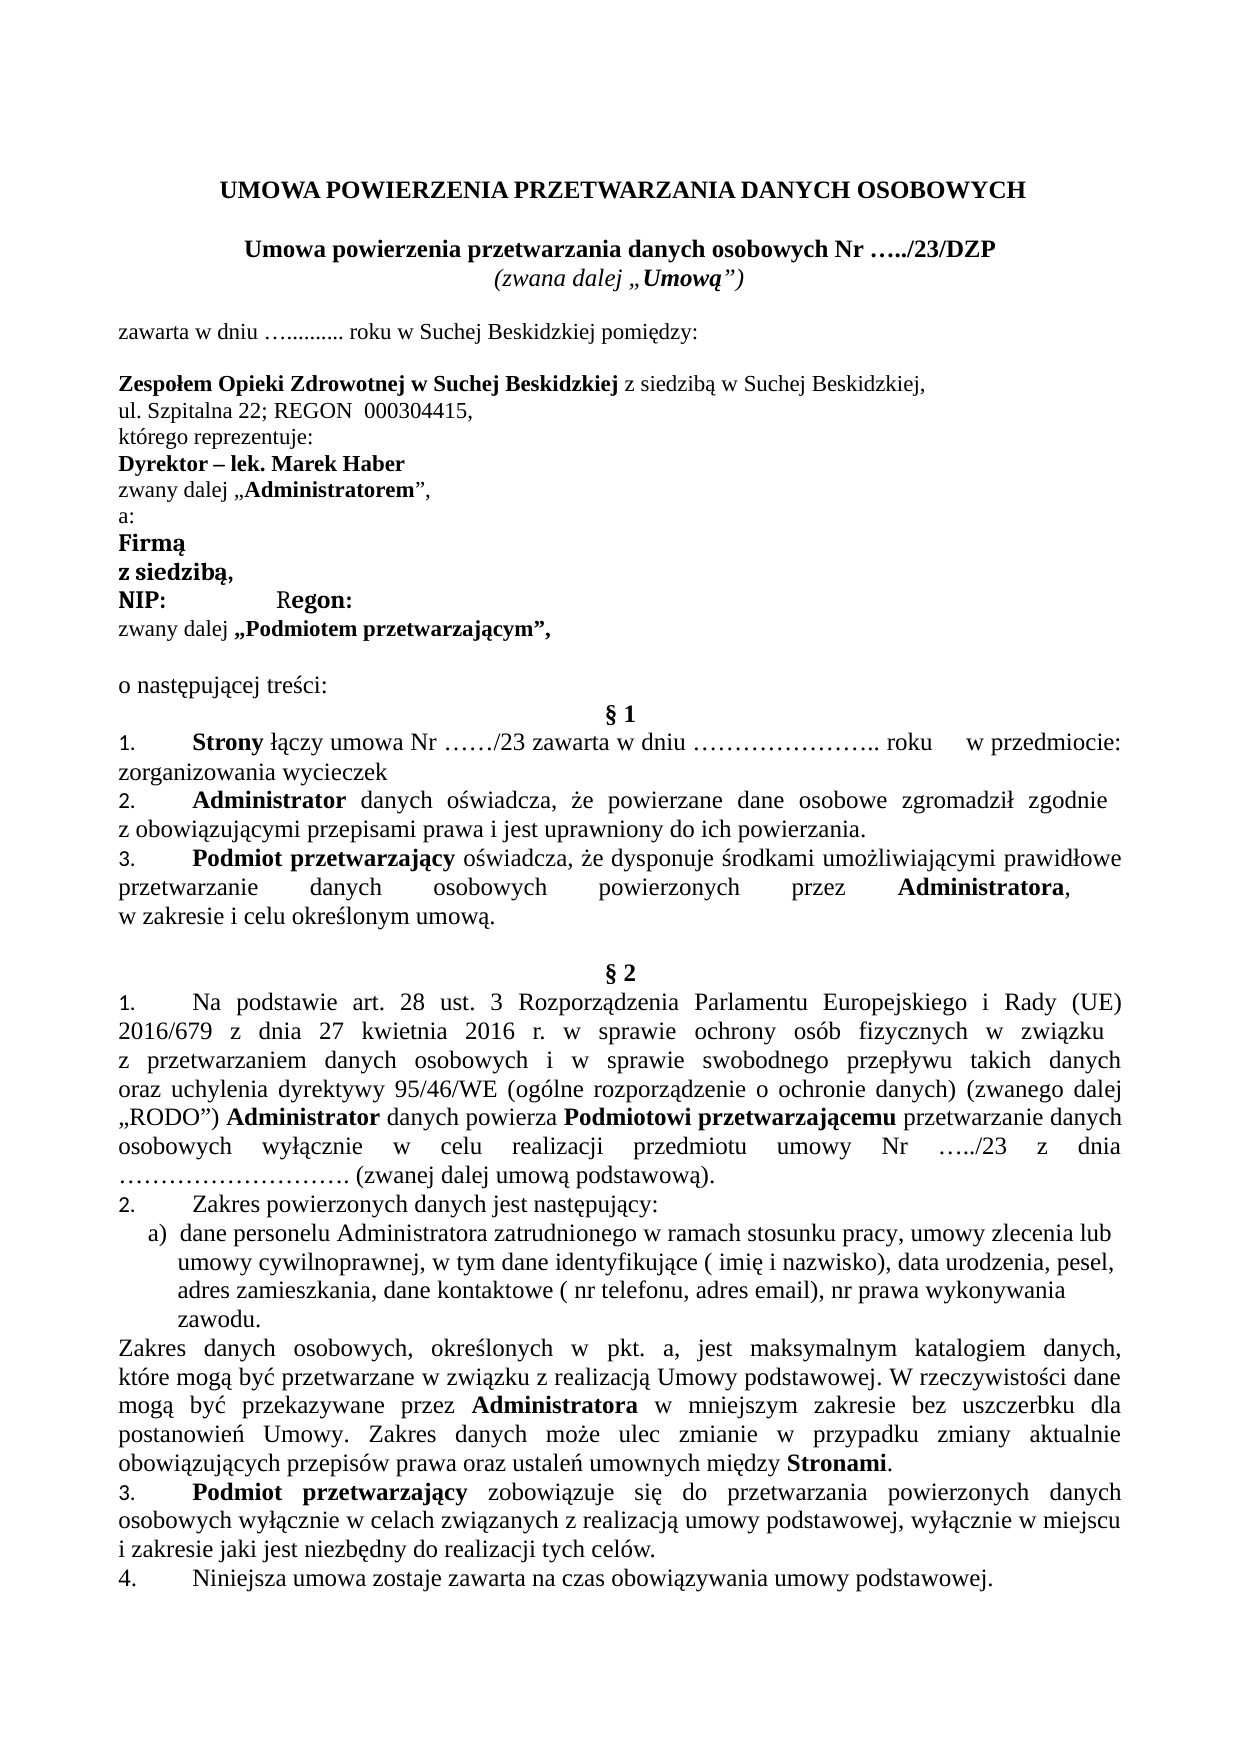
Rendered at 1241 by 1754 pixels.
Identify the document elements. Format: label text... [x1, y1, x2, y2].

list Na podstawie art. 28 ust. 3 Rozporządzenia Parlamentu Europejskiego i Rady (UE) 2016/679 z dnia 27 kwietnia 2016 r. w sprawie ochrony osób fizycznych w związku z przetwarzaniem danych osobowych i w sprawie swobodnego przepływu takich danych oraz uchylenia dyrektywy 95/46/WE (ogólne rozporządzenie o ochronie danych) (zwanego dalej „RODO”) Administrator danych powierza Podmiotowi przetwarzającemu przetwarzanie danych osobowych wyłącznie w celu realizacji przedmiotu umowy Nr …../23 z dnia ………………………. (zwanej dalej umową podstawową). [118, 987, 1122, 1189]
text zwany dalej „Podmiotem przetwarzającym”, [118, 615, 1122, 641]
text Zespołem Opieki Zdrowotnej w Suchej Beskidzkiej z siedzibą w Suchej Beskidzkiej, [118, 371, 1122, 397]
text Umowa powierzenia przetwarzania danych osobowych Nr …../23/DZP [118, 234, 1122, 263]
text § 2 [118, 958, 1122, 987]
list Podmiot przetwarzający oświadcza, że dysponuje środkami umożliwiającymi prawidłowe przetwarzanie danych osobowych powierzonych przez Administratora, w zakresie i celu określonym umową. [118, 843, 1122, 930]
text którego reprezentuje: [118, 423, 1122, 449]
text (zwana dalej „Umową”) [118, 263, 1122, 291]
text a) dane personelu Administratora zatrudnionego w ramach stosunku pracy, umowy zlecenia lub umowy cywilnoprawnej, w tym dane identyfikujące ( imię i nazwisko), data urodzenia, pesel, adres zamieszkania, dane kontaktowe ( nr telefonu, adres email), nr prawa wykonywania zawodu. [148, 1218, 1122, 1333]
text Dyrektor – lek. Marek Haber [118, 449, 1122, 476]
text a: [118, 502, 1122, 529]
list Strony łączy umowa Nr ……/23 zawarta w dniu ………………….. roku w przedmiocie: zorganizowania wycieczek [118, 727, 1122, 785]
text Firmą [118, 529, 1122, 557]
list Zakres powierzonych danych jest następujący: [118, 1189, 1122, 1218]
list Administrator danych oświadcza, że powierzane dane osobowe zgromadził zgodnie z obowiązującymi przepisami prawa i jest uprawniony do ich powierzania. [118, 785, 1122, 843]
text o następującej treści: [118, 670, 1122, 699]
text NIP: Regon: [118, 586, 1122, 615]
list Podmiot przetwarzający zobowiązuje się do przetwarzania powierzonych danych osobowych wyłącznie w celach związanych z realizacją umowy podstawowej, wyłącznie w miejscu i zakresie jaki jest niezbędny do realizacji tych celów. [118, 1477, 1122, 1563]
text UMOWA POWIERZENIA PRZETWARZANIA DANYCH OSOBOWYCH [118, 176, 1122, 205]
text zawarta w dniu ….......... roku w Suchej Beskidzkiej pomiędzy: [118, 318, 1122, 344]
text § 1 [118, 699, 1122, 727]
text z siedzibą, [118, 557, 1122, 586]
text zwany dalej „Administratorem”, [118, 476, 1122, 502]
text ul. Szpitalna 22; REGON 000304415, [118, 397, 1122, 423]
list Niniejsza umowa zostaje zawarta na czas obowiązywania umowy podstawowej. [118, 1563, 1122, 1592]
text Zakres danych osobowych, określonych w pkt. a, jest maksymalnym katalogiem danych, które mogą być przetwarzane w związku z realizacją Umowy podstawowej. W rzeczywistości dane mogą być przekazywane przez Administratora w mniejszym zakresie bez uszczerbku dla postanowień Umowy. Zakres danych może ulec zmianie w przypadku zmiany aktualnie obowiązujących przepisów prawa oraz ustaleń umownych między Stronami. [118, 1333, 1122, 1477]
